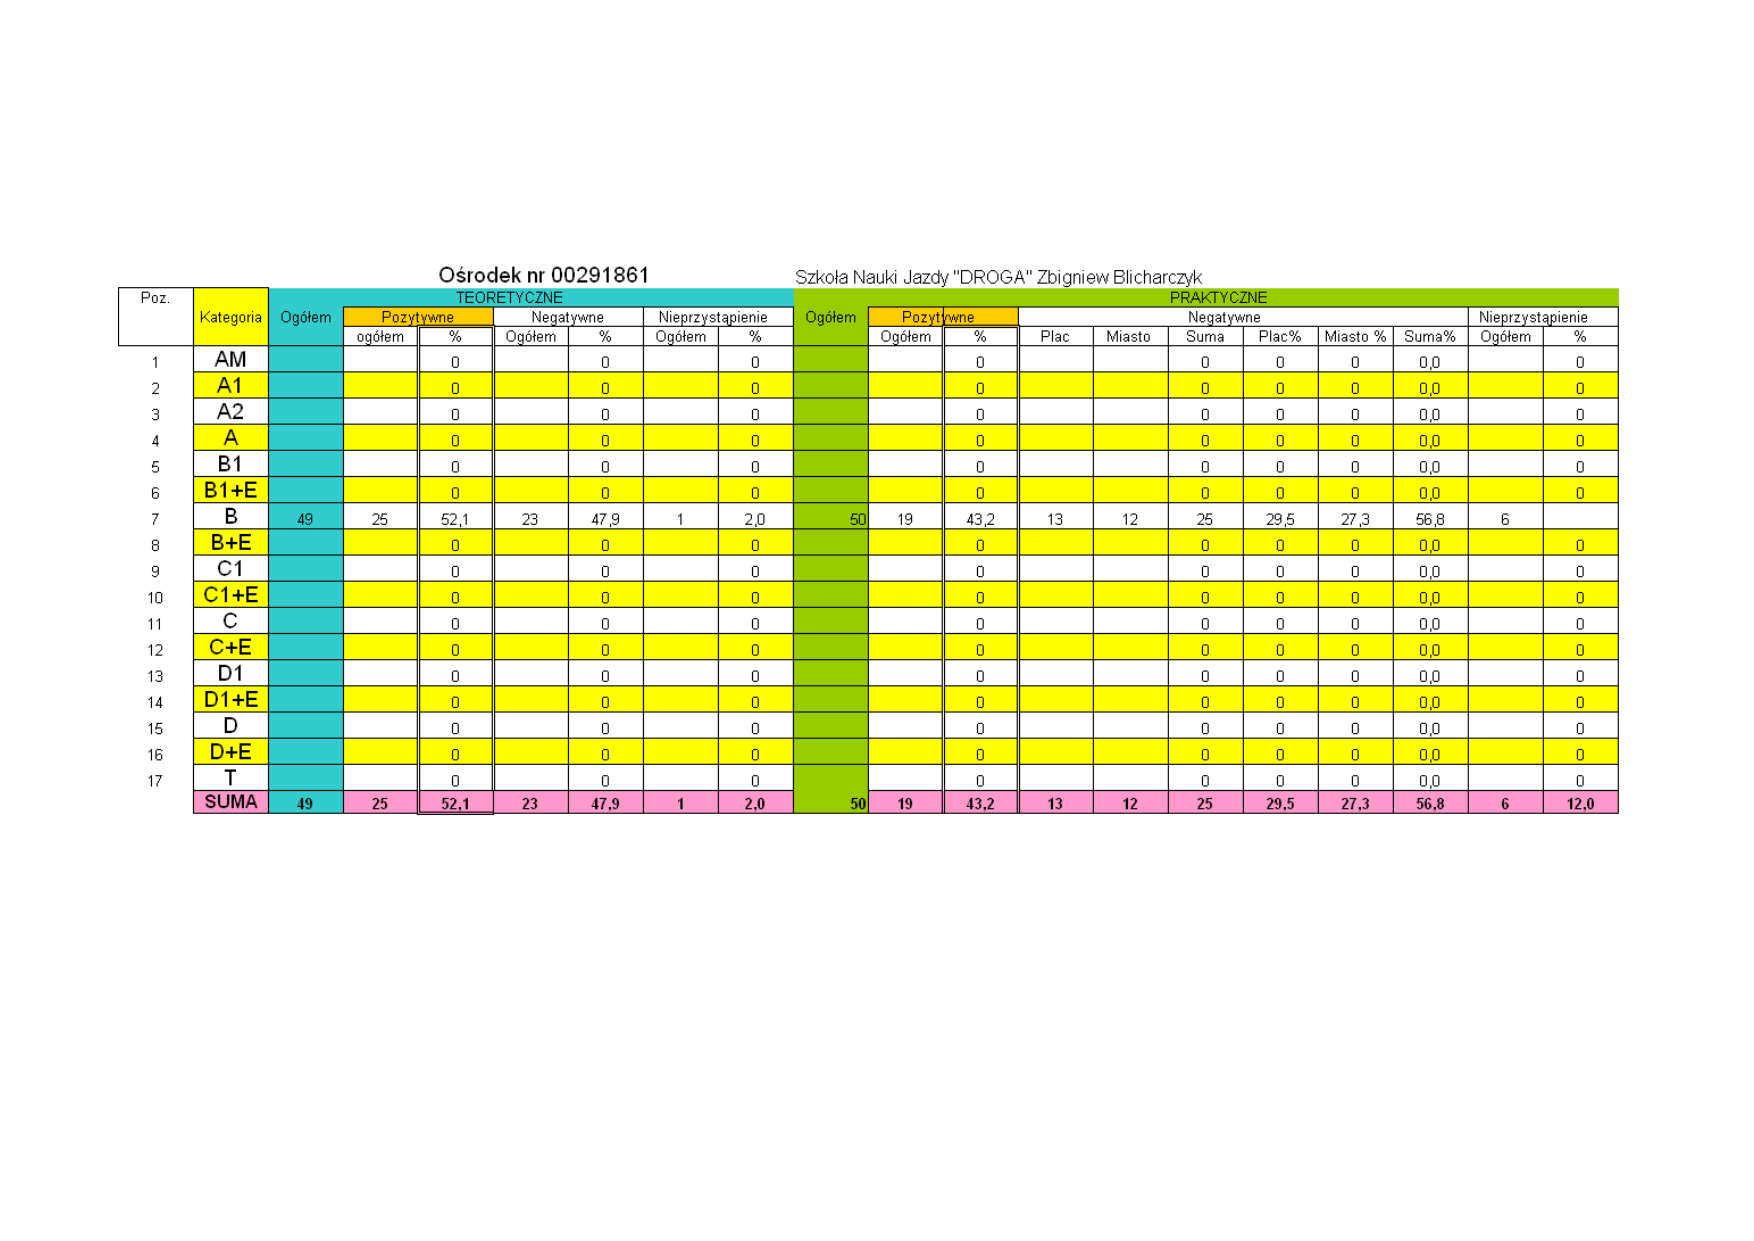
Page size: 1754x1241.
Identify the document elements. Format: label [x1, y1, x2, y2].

picture [118, 261, 1636, 823]
